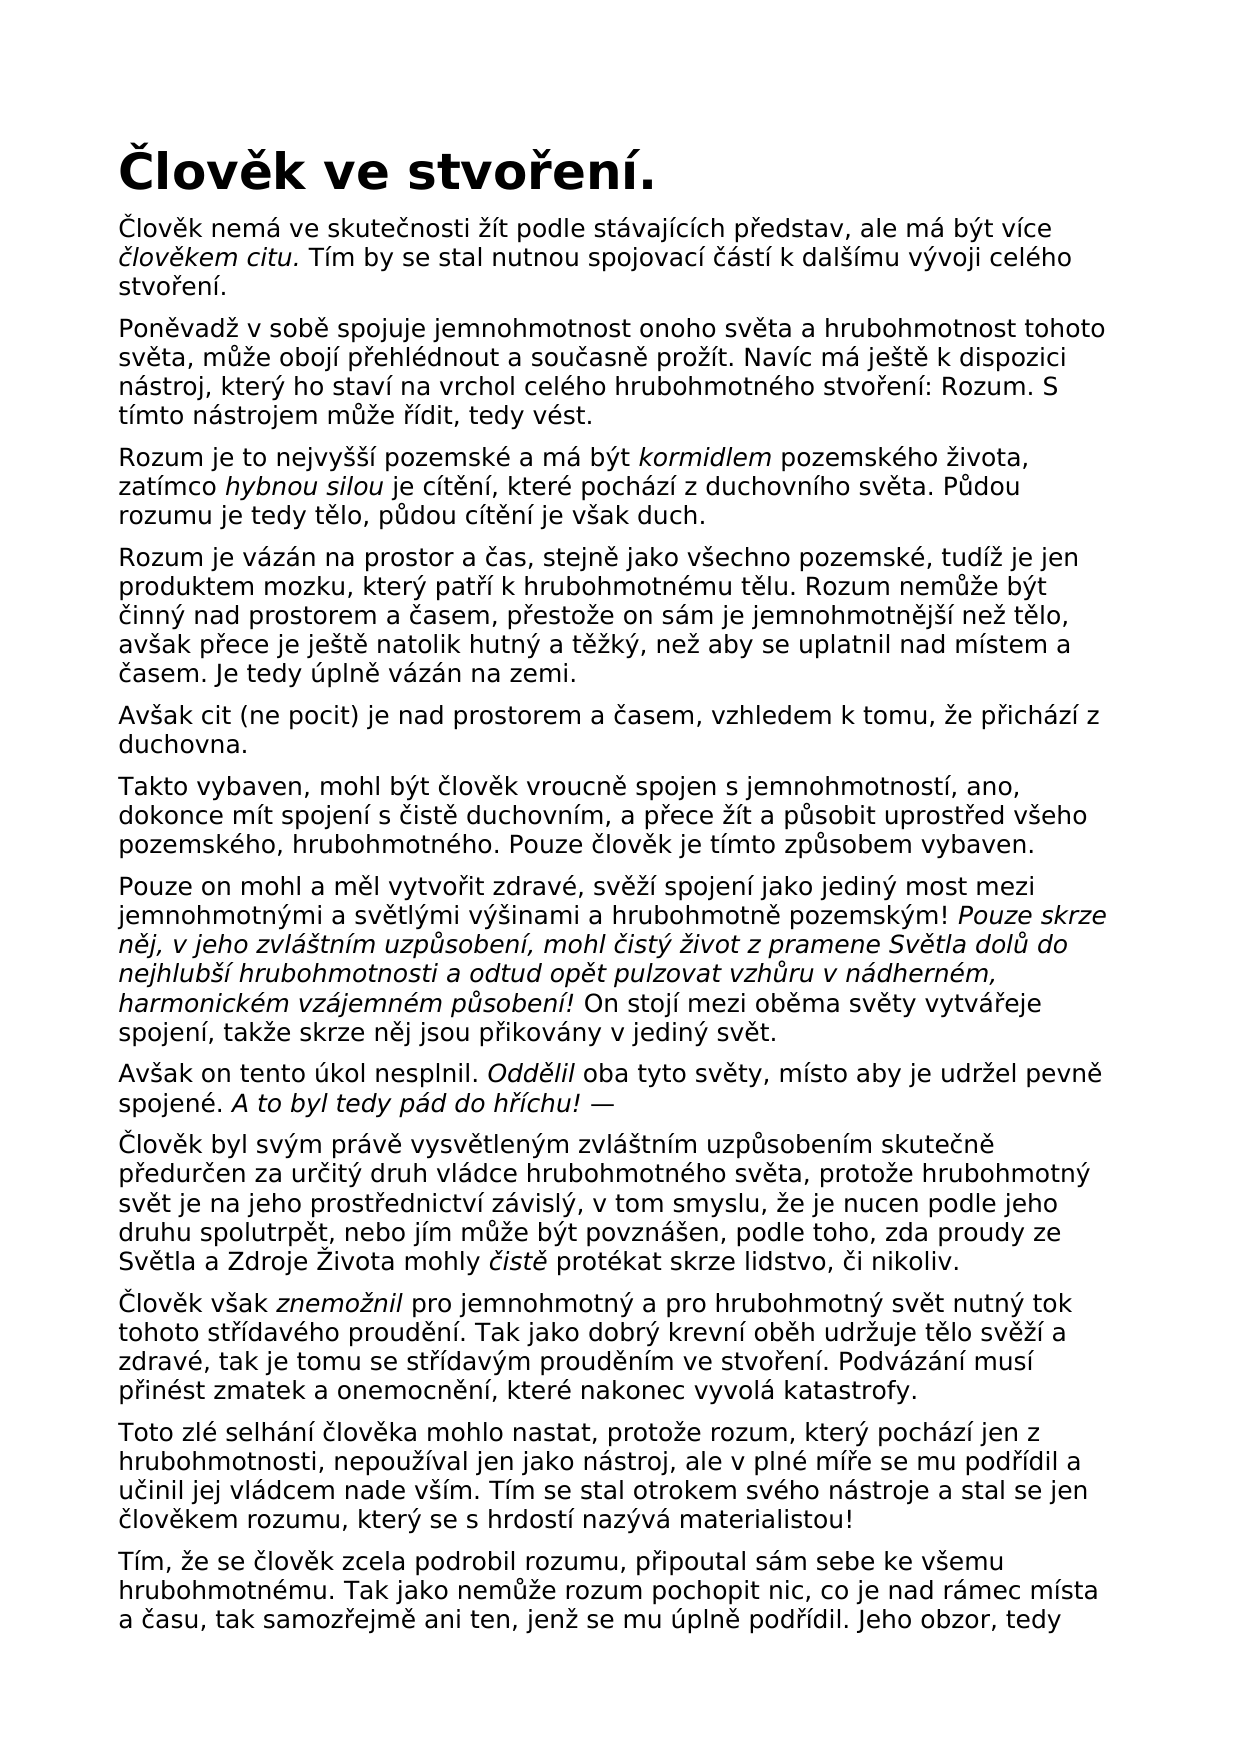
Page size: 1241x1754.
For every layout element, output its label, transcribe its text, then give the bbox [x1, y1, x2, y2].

text Pouze on mohl a měl vytvořit zdravé, svěží spojení jako jediný most mezi jemnohmotnými a světlými výšinami a hrubohmotně pozemským! Pouze skrze něj, v jeho zvláštním uzpůsobení, mohl čistý život z pramene Světla dolů do nejhlubší hrubohmotnosti a odtud opět pulzovat vzhůru v nádherném, harmonickém vzájemném působení! On stojí mezi oběma světy vytvářeje spojení, takže skrze něj jsou přikovány v jediný svět. [118, 872, 1122, 1047]
text Takto vybaven, mohl být člověk vroucně spojen s jemnohmotností, ano, dokonce mít spojení s čistě duchovním, a přece žít a působit uprostřed všeho pozemského, hrubohmotného. Pouze člověk je tímto způsobem vybaven. [118, 772, 1122, 860]
text Člověk byl svým právě vysvětleným zvláštním uzpůsobením skutečně předurčen za určitý druh vládce hrubohmotného světa, protože hrubohmotný svět je na jeho prostřednictví závislý, v tom smyslu, že je nucen podle jeho druhu spolutrpět, nebo jím může být povznášen, podle toho, zda proudy ze Světla a Zdroje Života mohly čistě protékat skrze lidstvo, či nikoliv. [118, 1131, 1122, 1276]
text Avšak on tento úkol nesplnil. Oddělil oba tyto světy, místo aby je udržel pevně spojené. A to byl tedy pád do hříchu! — [118, 1060, 1122, 1118]
subtitle Člověk ve stvoření. [118, 143, 1122, 201]
text Rozum je vázán na prostor a čas, stejně jako všechno pozemské, tudíž je jen produktem mozku, který patří k hrubohmotnému tělu. Rozum nemůže být činný nad prostorem a časem, přestože on sám je jemnohmotnější než tělo, avšak přece je ještě natolik hutný a těžký, než aby se uplatnil nad místem a časem. Je tedy úplně vázán na zemi. [118, 543, 1122, 689]
text Poněvadž v sobě spojuje jemnohmotnost onoho světa a hrubohmotnost tohoto světa, může obojí přehlédnout a současně prožít. Navíc má ještě k dispozici nástroj, který ho staví na vrchol celého hrubohmotného stvoření: Rozum. S tímto nástrojem může řídit, tedy vést. [118, 314, 1122, 431]
text Tím, že se člověk zcela podrobil rozumu, připoutal sám sebe ke všemu hrubohmotnému. Tak jako nemůže rozum pochopit nic, co je nad rámec místa a času, tak samozřejmě ani ten, jenž se mu úplně podřídil. Jeho obzor, tedy [118, 1547, 1122, 1635]
text Člověk však znemožnil pro jemnohmotný a pro hrubohmotný svět nutný tok tohoto střídavého proudění. Tak jako dobrý krevní oběh udržuje tělo svěží a zdravé, tak je tomu se střídavým prouděním ve stvoření. Podvázání musí přinést zmatek a onemocnění, které nakonec vyvolá katastrofy. [118, 1289, 1122, 1406]
text Rozum je to nejvyšší pozemské a má být kormidlem pozemského života, zatímco hybnou silou je cítění, které pochází z duchovního světa. Půdou rozumu je tedy tělo, půdou cítění je však duch. [118, 443, 1122, 531]
text Člověk nemá ve skutečnosti žít podle stávajících představ, ale má být více člověkem citu. Tím by se stal nutnou spojovací částí k dalšímu vývoji celého stvoření. [118, 214, 1122, 301]
text Toto zlé selhání člověka mohlo nastat, protože rozum, který pochází jen z hrubohmotnosti, nepoužíval jen jako nástroj, ale v plné míře se mu podřídil a učinil jej vládcem nade vším. Tím se stal otrokem svého nástroje a stal se jen člověkem rozumu, který se s hrdostí nazývá materialistou! [118, 1418, 1122, 1535]
text Avšak cit (ne pocit) je nad prostorem a časem, vzhledem k tomu, že přichází z duchovna. [118, 701, 1122, 760]
